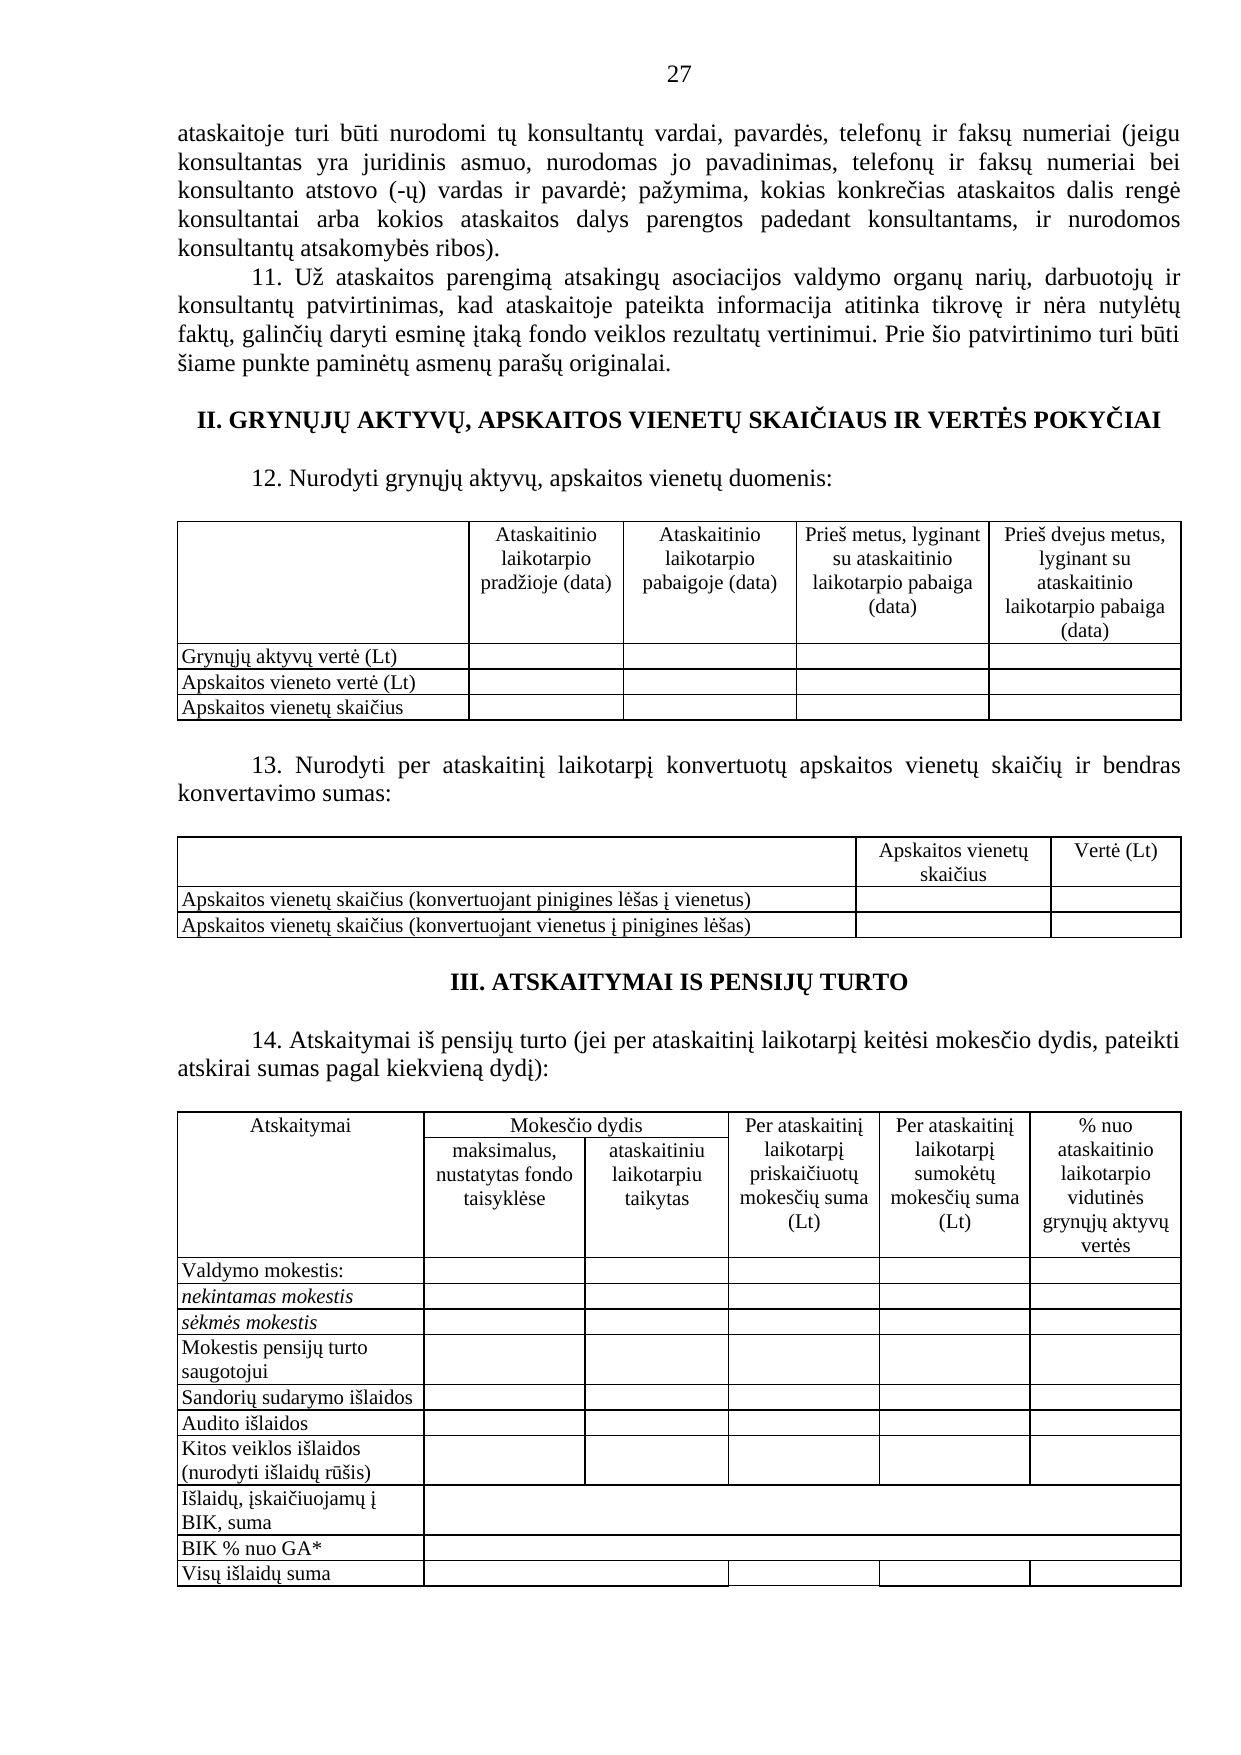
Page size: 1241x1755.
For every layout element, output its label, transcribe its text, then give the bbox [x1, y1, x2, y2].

table_cell [875, 1310, 879, 1334]
table_cell [729, 1385, 733, 1409]
table_header Prieš metus, lyginant su ataskaitinio laikotarpio pabaiga (data) [797, 522, 988, 642]
table_cell maksimalus, nustatytas fondo taisyklėse [425, 1138, 584, 1257]
table_cell [792, 670, 796, 694]
table_header [178, 838, 855, 886]
table_cell [619, 695, 623, 719]
table_cell [875, 1284, 879, 1308]
table_cell [619, 644, 623, 668]
table_cell [729, 1561, 733, 1585]
text II. GRYNŲJŲ AKTYVŲ, APSKAITOS VIENETŲ SKAIČIAUS IR VERTĖS POKYČIAI [177, 406, 1181, 434]
text III. ATSKAITYMAI IS PENSIJŲ TURTO [177, 967, 1181, 996]
table_cell [984, 644, 988, 668]
table_cell [729, 1258, 733, 1282]
text 11. Už ataskaitos parengimą atsakingų asociacijos valdymo organų narių, darbuotojų ir konsultantų patvirtinimas, kad ataskaitoje pateikta informacija atitinka tikrovę ir nėra nutylėtų faktų, galinčių daryti esminę įtaką fondo veiklos rezultatų vertinimui. Prie šio patvirtinimo turi būti šiame punkte paminėtų asmenų parašų originalai. [177, 262, 1181, 377]
table_cell ataskaitiniu laikotarpiu taikytas [586, 1138, 728, 1257]
table_header Atskaitymai [178, 1113, 423, 1257]
table_header Ataskaitinio laikotarpio pradžioje (data) [470, 522, 623, 642]
table_cell [724, 1284, 728, 1308]
text 13. Nurodyti per ataskaitinį laikotarpį konvertuotų apskaitos vienetų skaičių ir bendras konvertavimo sumas: [177, 750, 1181, 807]
table_cell [880, 1436, 1029, 1484]
table_header Ataskaitinio laikotarpio pabaigoje (data) [624, 522, 796, 642]
table_cell [729, 1310, 733, 1334]
table_cell [425, 1486, 1180, 1534]
table_cell [880, 1335, 1029, 1383]
table_header Per ataskaitinį laikotarpį sumokėtų mokesčių suma (Lt) [880, 1113, 1029, 1257]
table_cell [792, 644, 796, 668]
table_cell [797, 695, 801, 719]
table_cell [875, 1258, 879, 1282]
table_cell [724, 1561, 728, 1585]
table_cell [729, 1284, 733, 1308]
table_cell [619, 670, 623, 694]
text ataskaitoje turi būti nurodomi tų konsultantų vardai, pavardės, telefonų ir faksų numeriai (jeigu konsultantas yra juridinis asmuo, nurodomas jo pavadinimas, telefonų ir faksų numeriai bei konsultanto atstovo (-ų) vardas ir pavardė; pažymima, kokias konkrečias ataskaitos dalis rengė konsultantai arba kokios ataskaitos dalys parengtos padedant konsultantams, ir nurodomos konsultantų atsakomybės ribos). [177, 118, 1181, 262]
table_cell [875, 1385, 879, 1409]
table_cell [984, 670, 988, 694]
table_cell [875, 1411, 879, 1435]
table_cell [586, 1436, 728, 1484]
text 12. Nurodyti grynųjų aktyvų, apskaitos vienetų duomenis: [177, 463, 1181, 492]
table_cell [1031, 1335, 1180, 1383]
table_cell [724, 1310, 728, 1334]
table_cell [1031, 1436, 1180, 1484]
text 14. Atskaitymai iš pensijų turto (jei per ataskaitinį laikotarpį keitėsi mokesčio dydis, pateikti atskirai sumas pagal kiekvieną dydį): [177, 1025, 1181, 1082]
table_cell [425, 1436, 584, 1484]
table_cell [875, 1561, 879, 1585]
table_cell [724, 1385, 728, 1409]
table_cell [724, 1411, 728, 1435]
table_cell [729, 1411, 733, 1435]
table_header [178, 522, 468, 642]
table_cell [586, 1335, 728, 1383]
table_header Vertė (Lt) [1052, 838, 1180, 886]
table_cell [797, 644, 801, 668]
table_cell [984, 695, 988, 719]
table_header Per ataskaitinį laikotarpį priskaičiuotų mokesčių suma (Lt) [729, 1113, 879, 1257]
table_cell [729, 1335, 879, 1383]
table_cell [797, 670, 801, 694]
table_cell [729, 1436, 879, 1484]
table_cell [425, 1335, 584, 1383]
table_cell [724, 1258, 728, 1282]
table_cell [792, 695, 796, 719]
